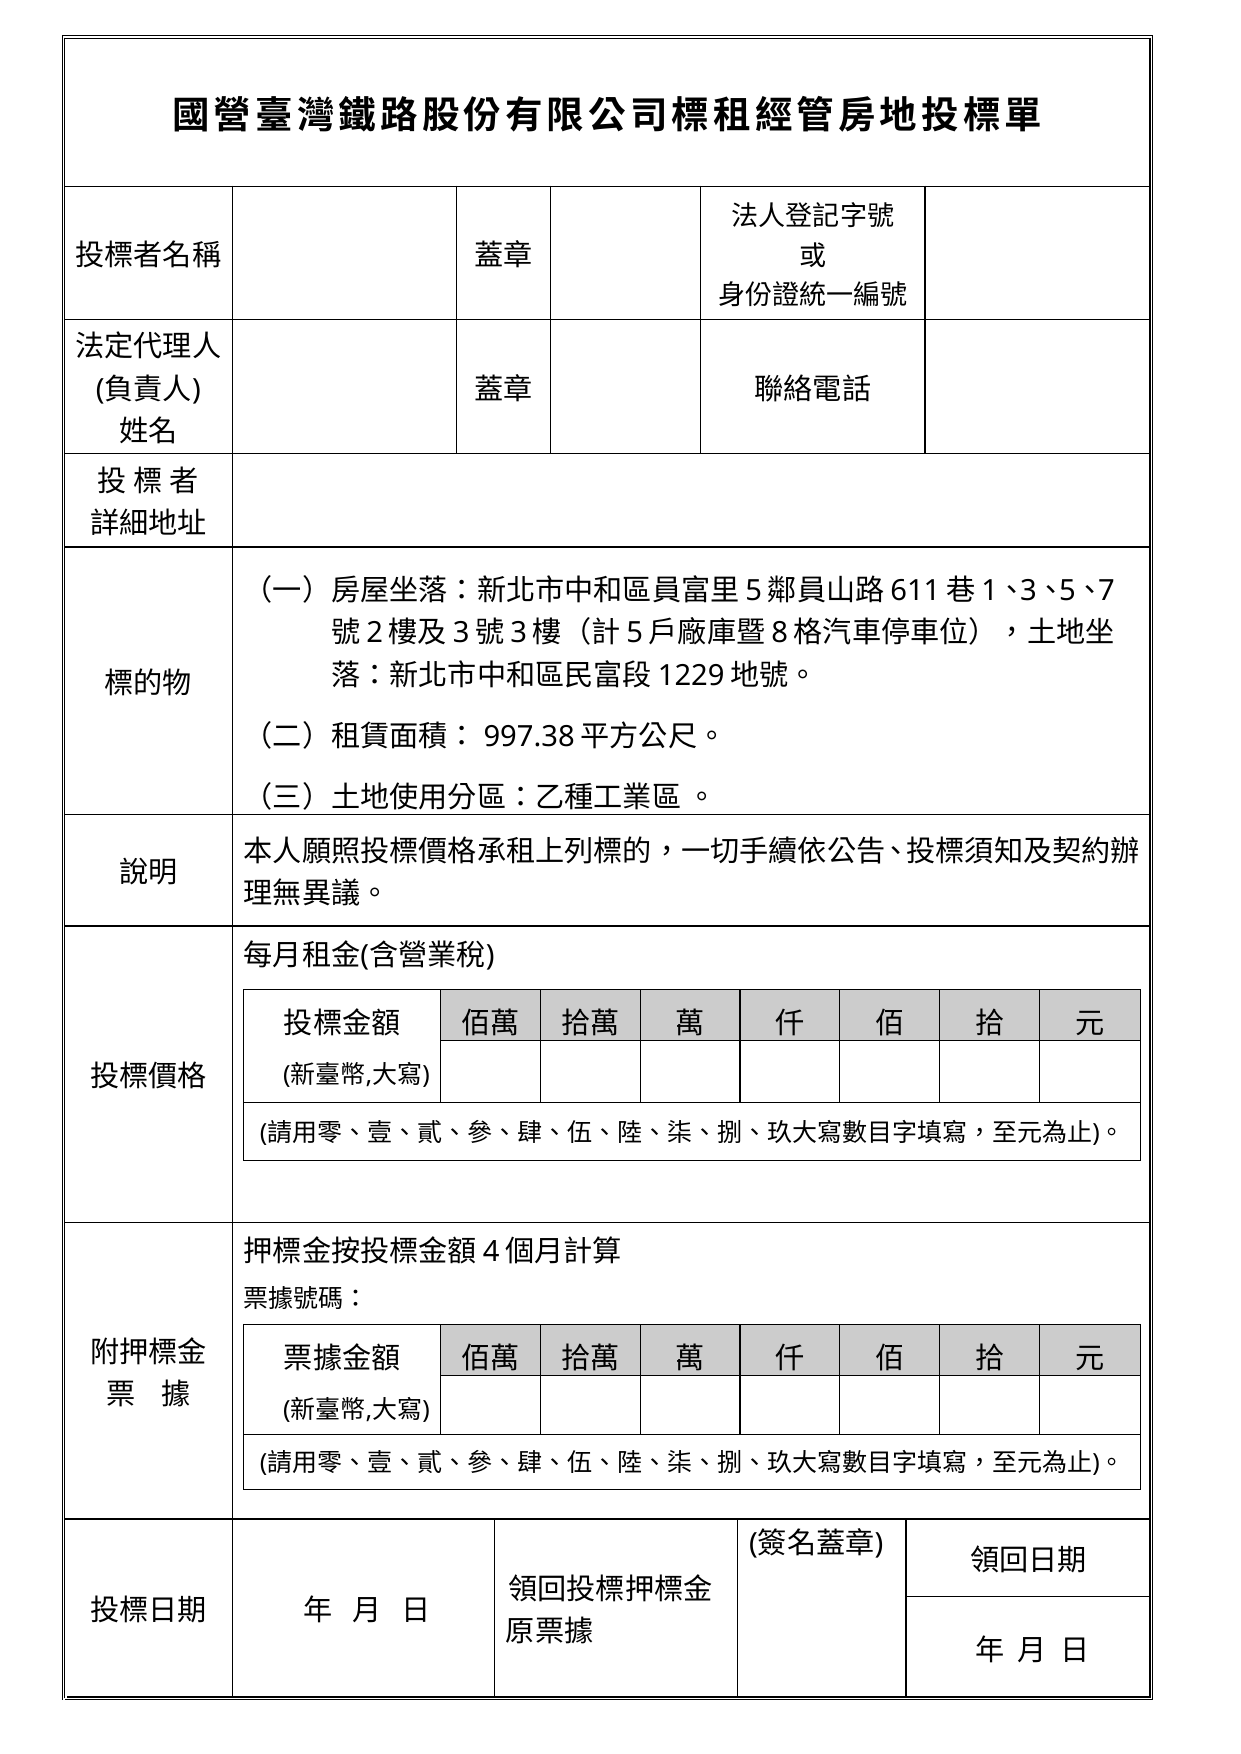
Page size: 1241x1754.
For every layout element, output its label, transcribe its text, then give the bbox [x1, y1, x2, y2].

table_header 票據金額 (新臺幣,大寫) [244, 1325, 440, 1434]
table_cell 押標金按投標金額4個月計算 票據號碼： [233, 1223, 1149, 1518]
table_header 仟 [741, 1325, 839, 1375]
table_cell [233, 320, 456, 452]
table_cell 標的物 [65, 548, 232, 814]
table_cell [741, 1041, 839, 1102]
table_cell 領回投標押標金 原票據 [495, 1520, 737, 1696]
table_cell 本人願照投標價格承租上列標的，一切手續依公告、投標須知及契約辦理無異議。 [233, 815, 1149, 925]
table_header 拾萬 [541, 1325, 640, 1375]
table_header 元 [1040, 990, 1140, 1040]
table_header 投標金額 (新臺幣,大寫) [244, 990, 440, 1102]
table_cell 年 月 日 [233, 1520, 494, 1696]
table_cell 房屋坐落：新北市中和區員富里5鄰員山路611巷1、3、5、7號2樓及3號3樓（計5戶廠庫暨8格汽車停車位），土地坐落：新北市中和區民富段1229地號。 租賃面積： 997.38平方公尺。 土地使用分區：乙種工業區 。 [233, 548, 1149, 814]
table_cell 法定代理人(負責人) 姓名 [65, 320, 232, 452]
table_cell 投標價格 [65, 927, 232, 1222]
table_cell [926, 320, 1149, 452]
table_cell [551, 320, 700, 452]
table_cell 年 月 日 [907, 1597, 1149, 1696]
table_cell [233, 187, 456, 319]
table_cell 說明 [65, 815, 232, 925]
table_cell [541, 1376, 640, 1434]
table_cell 每月租金(含營業稅) [233, 927, 1149, 1222]
table_cell (簽名蓋章) [738, 1520, 905, 1696]
table_cell 法人登記字號 或 身份證統一編號 [701, 187, 924, 319]
table_header 佰萬 [441, 990, 540, 1040]
table_cell 投標日期 [65, 1520, 232, 1696]
table_cell 聯絡電話 [701, 320, 924, 452]
table_cell 蓋章 [457, 187, 550, 319]
table_cell [641, 1376, 739, 1434]
table_header 佰萬 [441, 1325, 540, 1375]
table_header 仟 [741, 990, 839, 1040]
table_cell [1040, 1041, 1140, 1102]
table_cell (請用零、壹、貳、參、肆、伍、陸、柒、捌、玖大寫數目字填寫，至元為止)。 [244, 1435, 1140, 1489]
table_header 拾 [940, 1325, 1039, 1375]
table_cell (請用零、壹、貳、參、肆、伍、陸、柒、捌、玖大寫數目字填寫，至元為止)。 [244, 1103, 1140, 1160]
table_cell [541, 1041, 640, 1102]
table_cell [940, 1041, 1039, 1102]
table_cell 附押標金 票 據 [65, 1223, 232, 1518]
table_header 佰 [840, 1325, 939, 1375]
table_cell [840, 1376, 939, 1434]
table_header 拾萬 [541, 990, 640, 1040]
table_cell [551, 187, 700, 319]
table_cell [940, 1376, 1039, 1434]
table_header 萬 [641, 990, 739, 1040]
table_header 國營臺灣鐵路股份有限公司標租經管房地投標單 [65, 39, 1149, 186]
table_cell [741, 1376, 839, 1434]
table_cell [840, 1041, 939, 1102]
table_header 元 [1040, 1325, 1140, 1375]
table_header 萬 [641, 1325, 739, 1375]
table_cell 投 標 者 詳細地址 [65, 454, 232, 546]
table_cell 蓋章 [457, 320, 550, 452]
table_cell 投標者名稱 [65, 187, 232, 319]
table_cell [926, 187, 1149, 319]
table_header 佰 [840, 990, 939, 1040]
table_cell [233, 454, 1149, 546]
table_cell 領回日期 [907, 1520, 1149, 1596]
table_cell [441, 1041, 540, 1102]
table_cell [641, 1041, 739, 1102]
table_cell [1040, 1376, 1140, 1434]
table_header 拾 [940, 990, 1039, 1040]
table_cell [441, 1376, 540, 1434]
